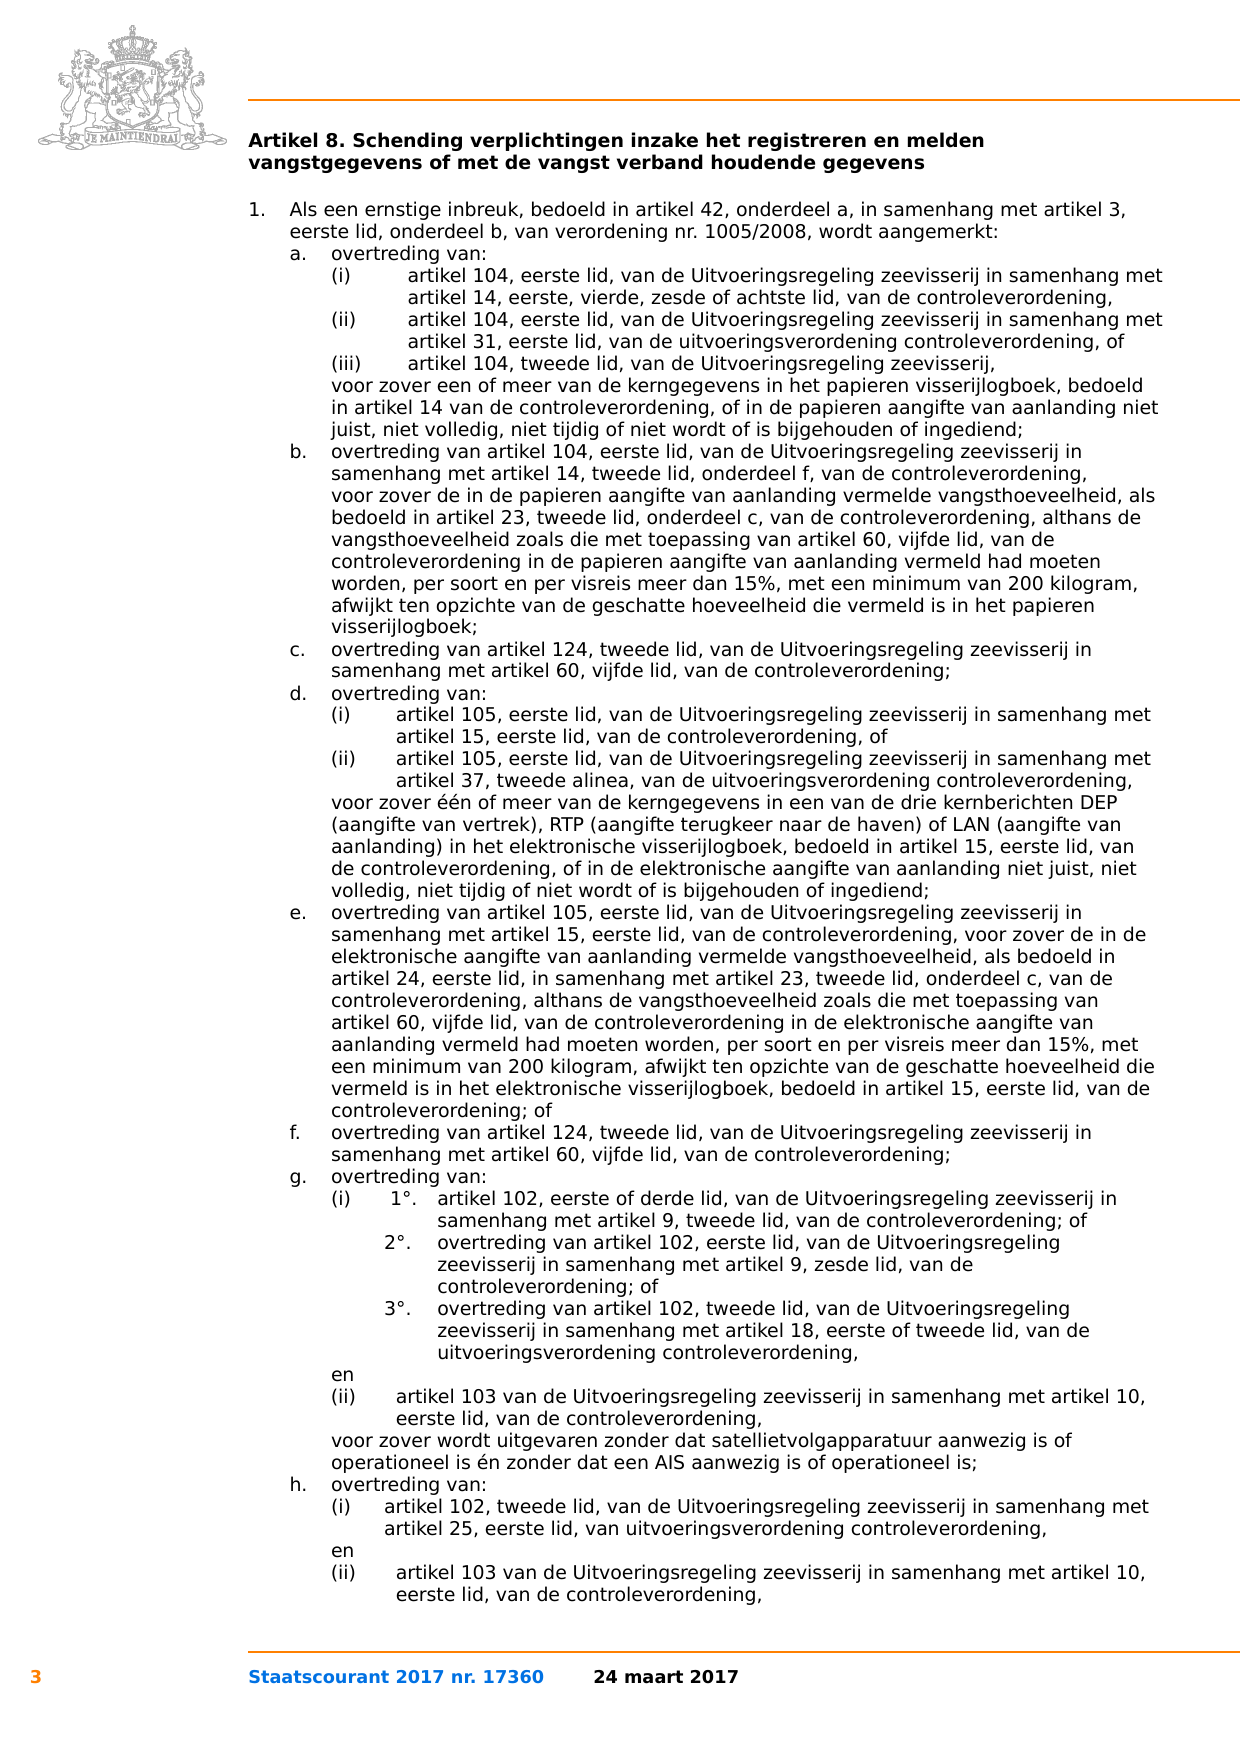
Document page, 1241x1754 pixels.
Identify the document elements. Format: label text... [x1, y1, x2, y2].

text f. overtreding van artikel 124, tweede lid, van de Uitvoeringsregeling zeevisserij in samenhang met artikel 60, vijfde lid, van de controleverordening; [289, 1122, 1163, 1166]
text (ii) artikel 103 van de Uitvoeringsregeling zeevisserij in samenhang met artikel 10, eerste lid, van de controleverordening, [331, 1386, 1163, 1430]
text (ii) artikel 104, eerste lid, van de Uitvoeringsregeling zeevisserij in samenhang met artikel 31, eerste lid, van de uitvoeringsverordening controleverordening, of [331, 309, 1163, 353]
text (iii) artikel 104, tweede lid, van de Uitvoeringsregeling zeevisserij, [331, 353, 1163, 375]
text b. overtreding van artikel 104, eerste lid, van de Uitvoeringsregeling zeevisserij in samenhang met artikel 14, tweede lid, onderdeel f, van de controleverordening, [289, 441, 1163, 484]
text h. overtreding van: [289, 1474, 1163, 1496]
text c. overtreding van artikel 124, tweede lid, van de Uitvoeringsregeling zeevisserij in samenhang met artikel 60, vijfde lid, van de controleverordening; [289, 638, 1163, 682]
picture [38, 25, 227, 150]
text voor zover één of meer van de kerngegevens in een van de drie kernberichten DEP (aangifte van vertrek), RTP (aangifte terugkeer naar de haven) of LAN (aangifte van aanlanding) in het elektronische visserijlogboek, bedoeld in artikel 15, eerste lid, van de controleverordening, of in de elektronische aangifte van aanlanding niet juist, niet volledig, niet tijdig of niet wordt of is bijgehouden of ingediend; [331, 792, 1163, 902]
text g. overtreding van: [289, 1166, 1163, 1188]
text (ii) artikel 103 van de Uitvoeringsregeling zeevisserij in samenhang met artikel 10, eerste lid, van de controleverordening, [331, 1562, 1163, 1606]
text d. overtreding van: [289, 682, 1163, 704]
text (i) artikel 105, eerste lid, van de Uitvoeringsregeling zeevisserij in samenhang met artikel 15, eerste lid, van de controleverordening, of [331, 704, 1163, 748]
text (i) artikel 104, eerste lid, van de Uitvoeringsregeling zeevisserij in samenhang met artikel 14, eerste, vierde, zesde of achtste lid, van de controleverordening, [331, 265, 1163, 309]
text en [331, 1364, 1163, 1386]
text 3°. overtreding van artikel 102, tweede lid, van de Uitvoeringsregeling zeevisserij in samenhang met artikel 18, eerste of tweede lid, van de uitvoeringsverordening controleverordening, [384, 1298, 1163, 1364]
text 2°. overtreding van artikel 102, eerste lid, van de Uitvoeringsregeling zeevisserij in samenhang met artikel 9, zesde lid, van de controleverordening; of [384, 1232, 1163, 1298]
text (i) artikel 102, tweede lid, van de Uitvoeringsregeling zeevisserij in samenhang met artikel 25, eerste lid, van uitvoeringsverordening controleverordening, [331, 1496, 1163, 1539]
subtitle Artikel 8. Schending verplichtingen inzake het registreren en melden vangstgegevens of met de vangst verband houdende gegevens [248, 130, 1163, 174]
text voor zover een of meer van de kerngegevens in het papieren visserijlogboek, bedoeld in artikel 14 van de controleverordening, of in de papieren aangifte van aanlanding niet juist, niet volledig, niet tijdig of niet wordt of is bijgehouden of ingediend; [331, 375, 1163, 441]
text en [331, 1539, 1163, 1562]
text 1. Als een ernstige inbreuk, bedoeld in artikel 42, onderdeel a, in samenhang met artikel 3, eerste lid, onderdeel b, van verordening nr. 1005/2008, wordt aangemerkt: [248, 199, 1163, 243]
text e. overtreding van artikel 105, eerste lid, van de Uitvoeringsregeling zeevisserij in samenhang met artikel 15, eerste lid, van de controleverordening, voor zover de in de elektronische aangifte van aanlanding vermelde vangsthoeveelheid, als bedoeld in artikel 24, eerste lid, in samenhang met artikel 23, tweede lid, onderdeel c, van de controleverordening, althans de vangsthoeveelheid zoals die met toepassing van artikel 60, vijfde lid, van de controleverordening in de elektronische aangifte van aanlanding vermeld had moeten worden, per soort en per visreis meer dan 15%, met een minimum van 200 kilogram, afwijkt ten opzichte van de geschatte hoeveelheid die vermeld is in het elektronische visserijlogboek, bedoeld in artikel 15, eerste lid, van de controleverordening; of [289, 902, 1163, 1122]
text a. overtreding van: [289, 243, 1163, 265]
text (ii) artikel 105, eerste lid, van de Uitvoeringsregeling zeevisserij in samenhang met artikel 37, tweede alinea, van de uitvoeringsverordening controleverordening, [331, 748, 1163, 792]
text voor zover de in de papieren aangifte van aanlanding vermelde vangsthoeveelheid, als bedoeld in artikel 23, tweede lid, onderdeel c, van de controleverordening, althans de vangsthoeveelheid zoals die met toepassing van artikel 60, vijfde lid, van de controleverordening in de papieren aangifte van aanlanding vermeld had moeten worden, per soort en per visreis meer dan 15%, met een minimum van 200 kilogram, afwijkt ten opzichte van de geschatte hoeveelheid die vermeld is in het papieren visserijlogboek; [331, 484, 1163, 638]
text voor zover wordt uitgevaren zonder dat satellietvolgapparatuur aanwezig is of operationeel is én zonder dat een AIS aanwezig is of operationeel is; [331, 1430, 1163, 1474]
text (i) 1°. artikel 102, eerste of derde lid, van de Uitvoeringsregeling zeevisserij in samenhang met artikel 9, tweede lid, van de controleverordening; of [331, 1188, 1163, 1232]
